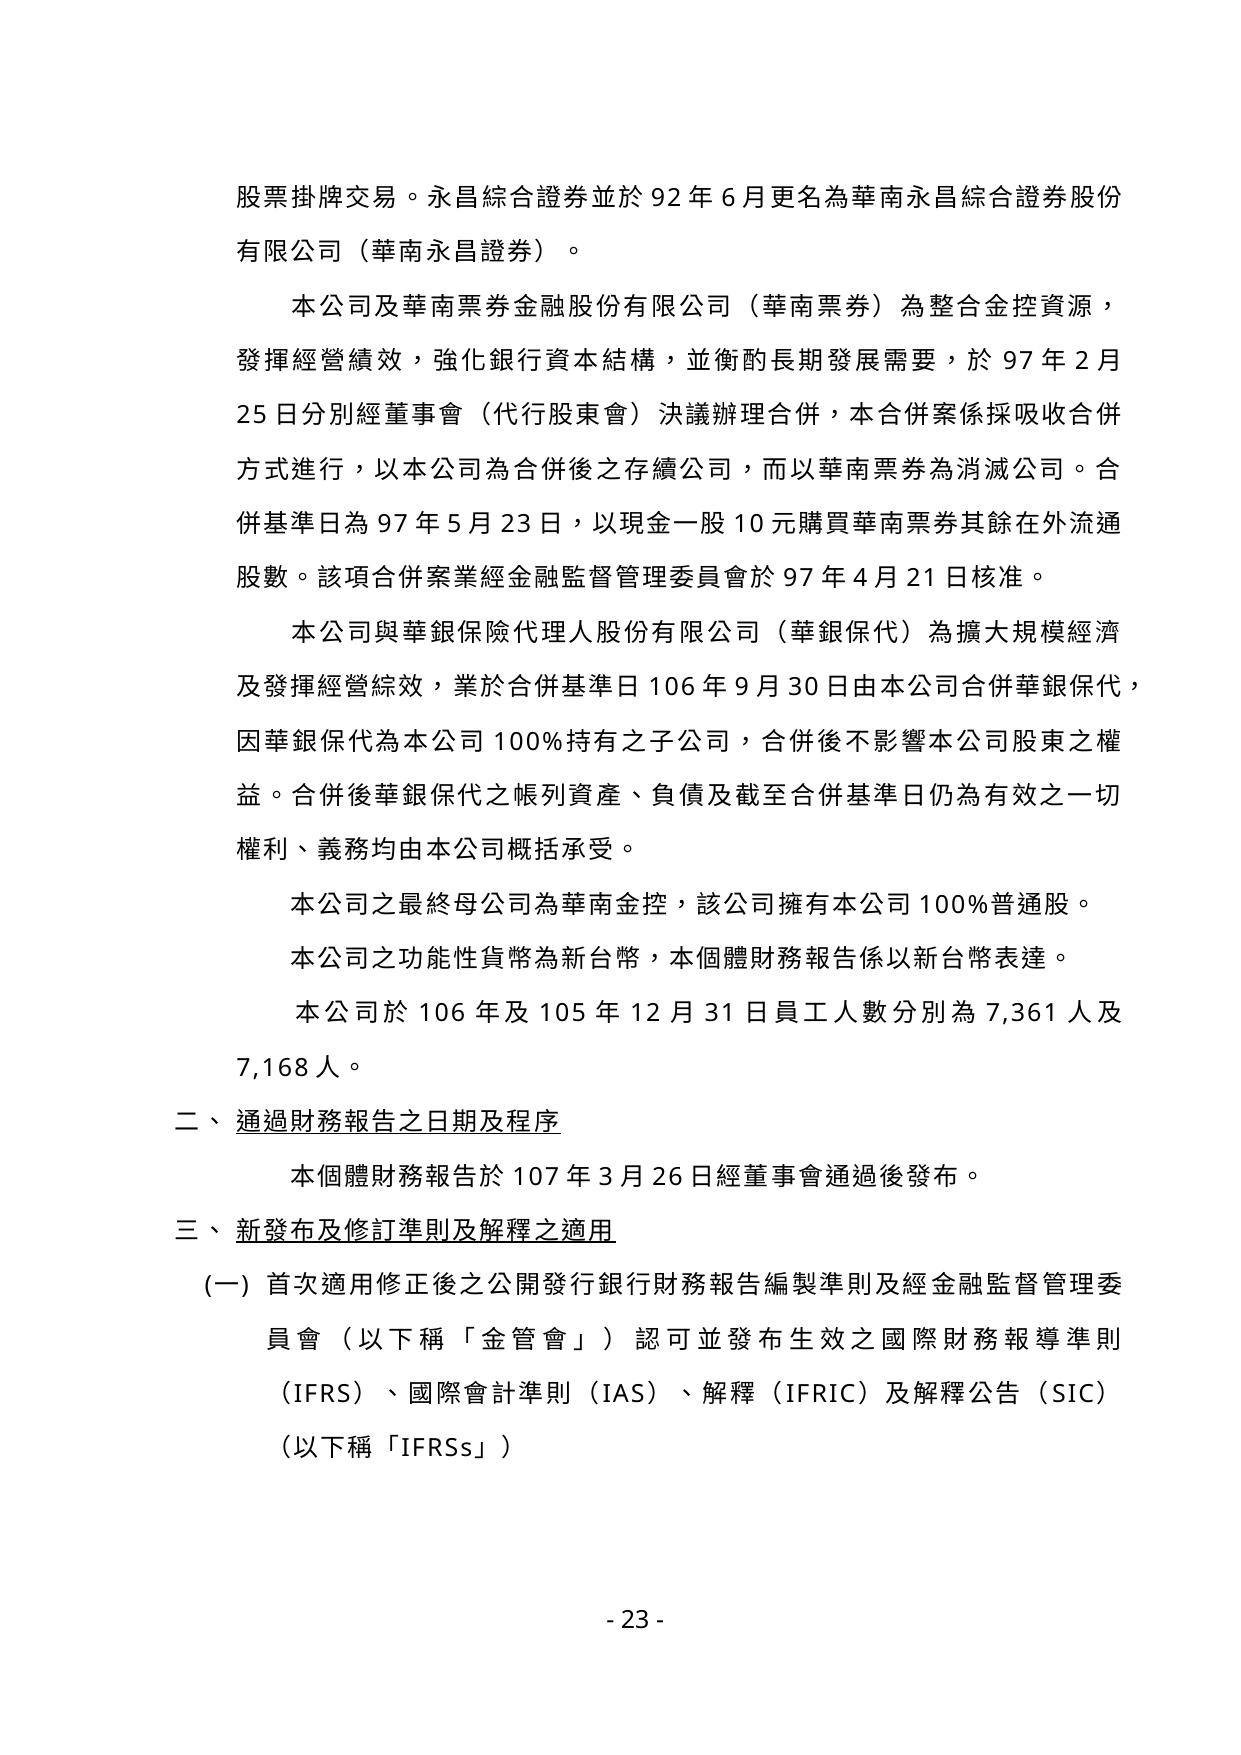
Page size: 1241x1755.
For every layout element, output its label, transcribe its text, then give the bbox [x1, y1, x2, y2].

text 本公司及華南票券金融股份有限公司（華南票券）為整合金控資源，發揮經營績效，強化銀行資本結構，並衡酌長期發展需要，於97年2月25日分別經董事會（代行股東會）決議辦理合併，本合併案係採吸收合併方式進行，以本公司為合併後之存續公司，而以華南票券為消滅公司。合併基準日為97年5月23日，以現金一股10元購買華南票券其餘在外流通股數。該項合併案業經金融監督管理委員會於97年4月21日核准。 [236, 286, 1122, 594]
text 本個體財務報告於107年3月26日經董事會通過後發布。 [236, 1156, 1122, 1192]
text 本公司於106年及105年12月31日員工人數分別為7,361人及7,168人。 [236, 993, 1122, 1083]
text 本公司之最終母公司為華南金控，該公司擁有本公司100%普通股。 [236, 884, 1122, 920]
text 本公司與華銀保險代理人股份有限公司（華銀保代）為擴大規模經濟及發揮經營綜效，業於合併基準日106年9月30日由本公司合併華銀保代，因華銀保代為本公司100%持有之子公司，合併後不影響本公司股東之權益。合併後華銀保代之帳列資產、負債及截至合併基準日仍為有效之一切權利、義務均由本公司概括承受。 [236, 612, 1122, 866]
text 本公司之功能性貨幣為新台幣，本個體財務報告係以新台幣表達。 [236, 938, 1122, 975]
text (一) 首次適用修正後之公開發行銀行財務報告編製準則及經金融監督管理委員會（以下稱「金管會」）認可並發布生效之國際財務報導準則（IFRS）、國際會計準則（IAS）、解釋（IFRIC）及解釋公告（SIC）（以下稱「IFRSs」） [177, 1265, 1122, 1464]
text 三、 新發布及修訂準則及解釋之適用 [148, 1210, 1122, 1247]
text 股票掛牌交易。永昌綜合證券並於92年6月更名為華南永昌綜合證券股份有限公司（華南永昌證券）。 [236, 177, 1122, 268]
text 二、 通過財務報告之日期及程序 [148, 1102, 1122, 1138]
